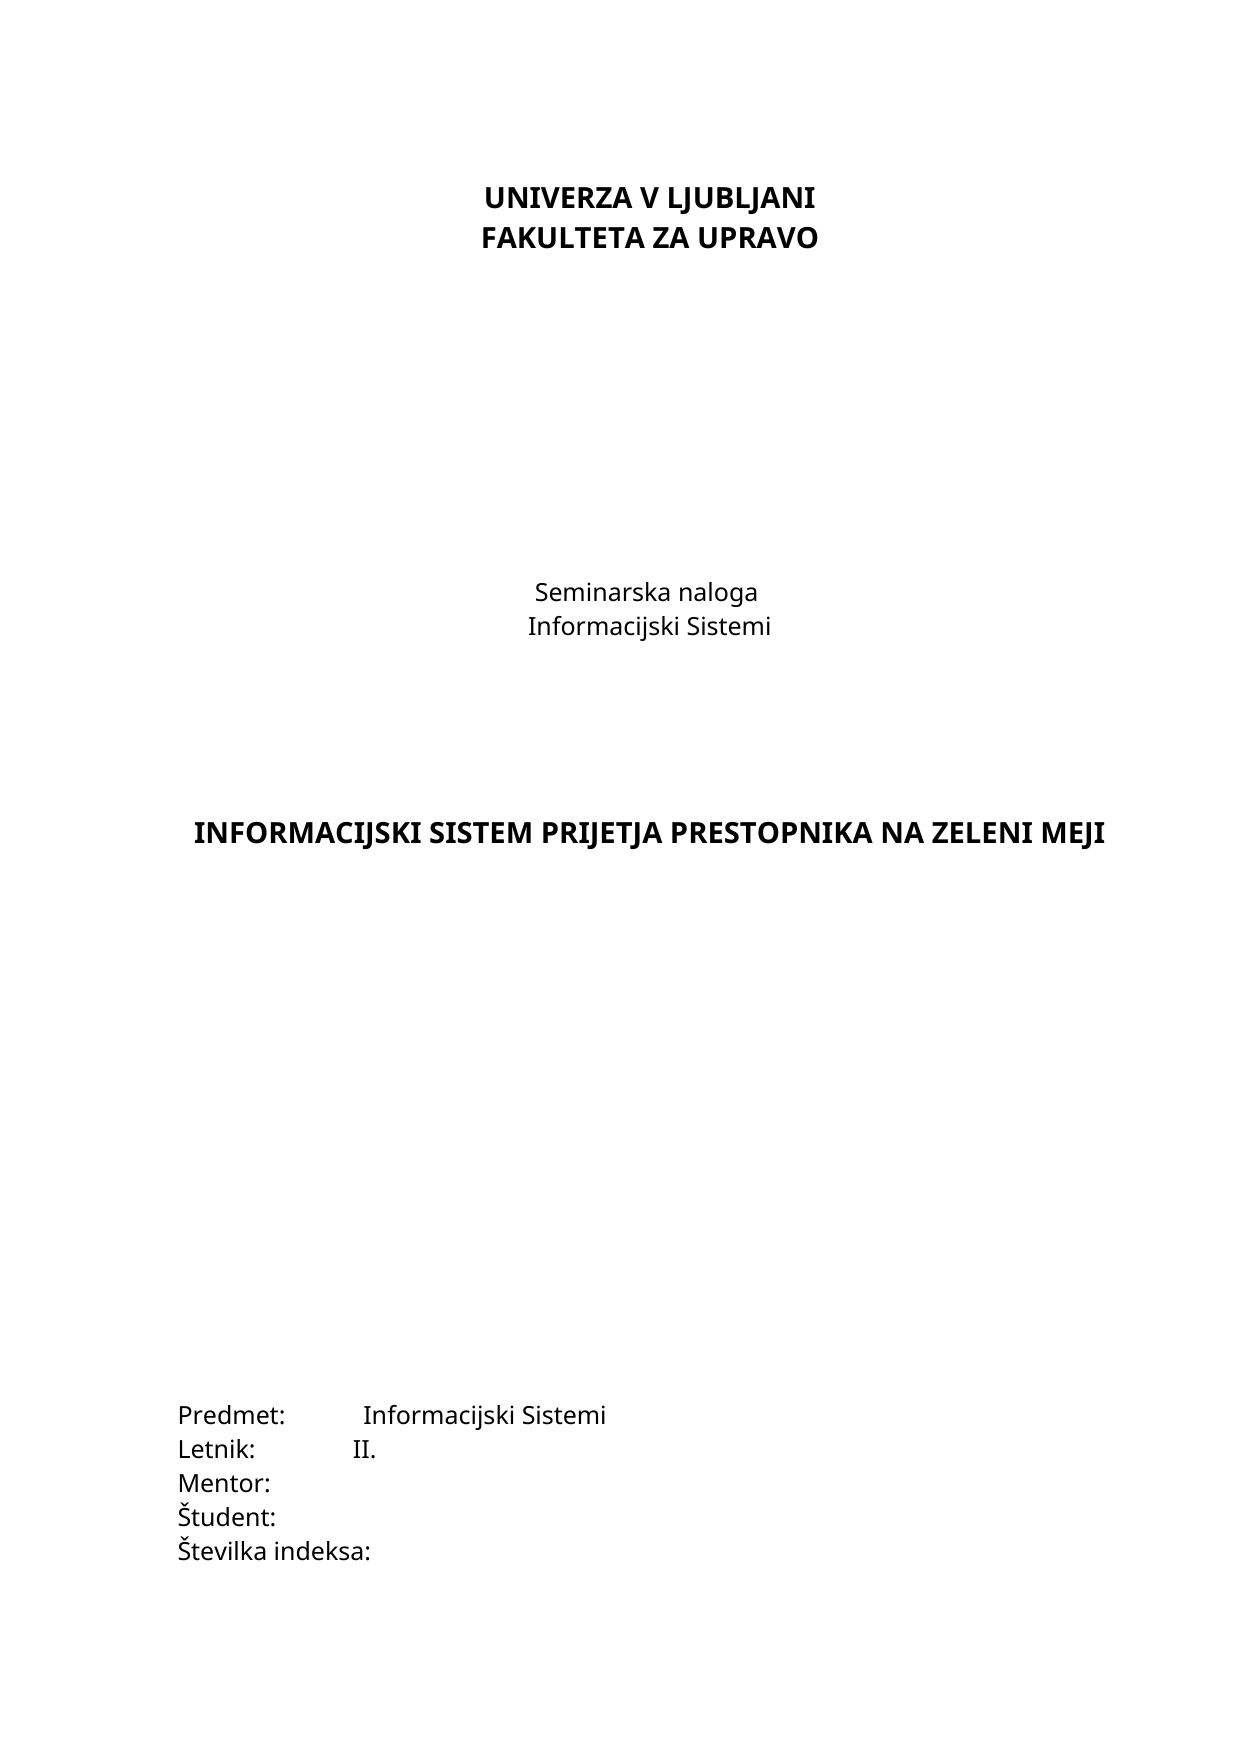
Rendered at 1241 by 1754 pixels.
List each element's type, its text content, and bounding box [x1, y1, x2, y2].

text INFORMACIJSKI SISTEM PRIJETJA PRESTOPNIKA NA ZELENI MEJI [177, 813, 1122, 852]
text Mentor: [177, 1466, 1122, 1500]
text Informacijski Sistemi [177, 608, 1122, 642]
text Seminarska naloga [177, 574, 1122, 608]
subtitle UNIVERZA V LJUBLJANI [177, 177, 1122, 217]
text Predmet: Informacijski Sistemi [177, 1397, 1122, 1432]
text Študent: [177, 1500, 1122, 1534]
text FAKULTETA ZA UPRAVO [177, 217, 1122, 257]
text Letnik: II. [177, 1432, 1122, 1466]
text Številka indeksa: [177, 1534, 1122, 1568]
